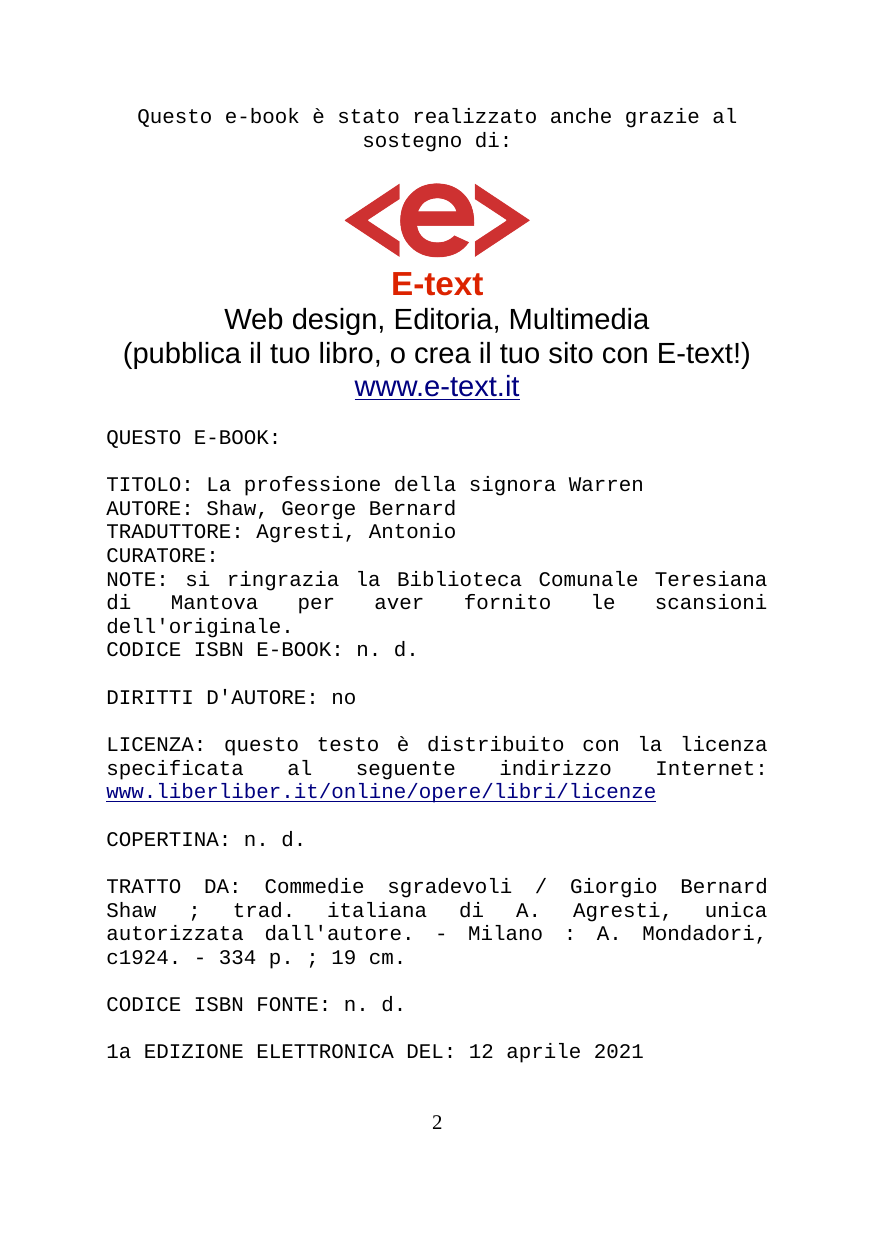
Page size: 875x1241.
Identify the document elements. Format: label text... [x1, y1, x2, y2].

text TITOLO: La professione della signora Warren [106, 474, 768, 498]
text NOTE: si ringrazia la Biblioteca Comunale Teresiana di Mantova per aver fornito le scansioni dell'originale. [106, 568, 768, 639]
text LICENZA: questo testo è distribuito con la licenza specificata al seguente indirizzo Internet: www.liberliber.it/online/opere/libri/licenze [106, 734, 768, 805]
text AUTORE: Shaw, George Bernard [106, 498, 768, 521]
text CODICE ISBN FONTE: n. d. [106, 994, 768, 1018]
picture [343, 183, 531, 258]
text (pubblica il tuo libro, o crea il tuo sito con E-text!) [106, 336, 768, 369]
text DIRITTI D'AUTORE: no [106, 687, 768, 710]
text 1a EDIZIONE ELETTRONICA DEL: 12 aprile 2021 [106, 1041, 768, 1065]
text CODICE ISBN E-BOOK: n. d. [106, 639, 768, 663]
text E-text [106, 264, 768, 302]
text CURATORE: [106, 545, 768, 568]
text TRATTO DA: Commedie sgradevoli / Giorgio Bernard Shaw ; trad. italiana di A. Agresti, unica autorizzata dall'autore. - Milano : A. Mondadori, c1924. - 334 p. ; 19 cm. [106, 876, 768, 971]
text www.e-text.it [106, 369, 768, 403]
text QUESTO E-BOOK: [106, 427, 768, 450]
text TRADUTTORE: Agresti, Antonio [106, 521, 768, 545]
text COPERTINA: n. d. [106, 829, 768, 852]
text Web design, Editoria, Multimedia [106, 302, 768, 336]
text Questo e-book è stato realizzato anche grazie al sostegno di: [106, 106, 768, 153]
